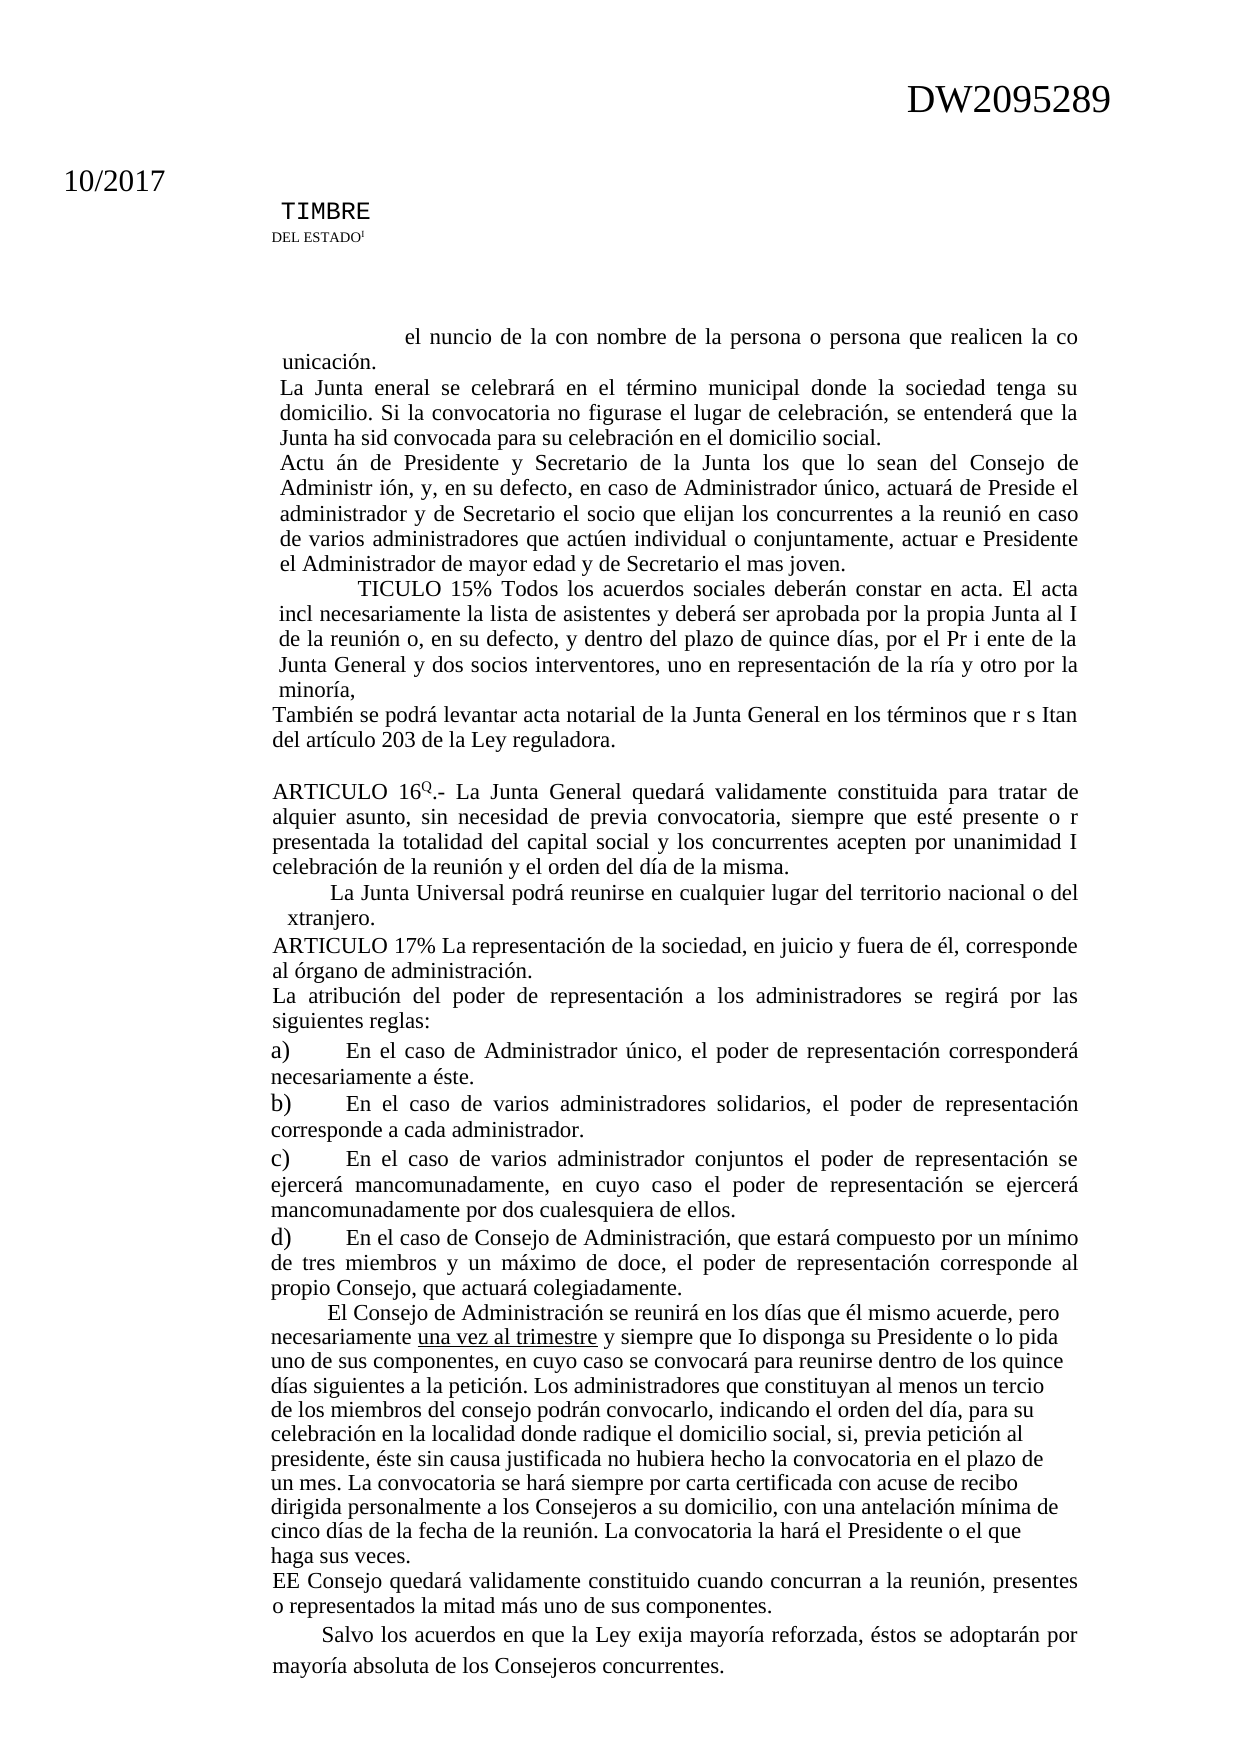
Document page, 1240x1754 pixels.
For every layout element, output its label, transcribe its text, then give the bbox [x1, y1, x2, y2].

text La Junta Universal podrá reunirse en cualquier lugar del territorio nacional o del xtranjero. [287, 880, 1079, 930]
text Actu án de Presidente y Secretario de la Junta los que lo sean del Consejo de Administr ión, y, en su defecto, en caso de Administrador único, actuará de Preside el administrador y de Secretario el socio que elijan los concurrentes a la reunió en caso de varios administradores que actúen individual o conjuntamente, actuar e Presidente el Administrador de mayor edad y de Secretario el mas joven. [279, 451, 1079, 576]
text El Consejo de Administración se reunirá en los días que él mismo acuerde, pero necesariamente una vez al trimestre y siempre que Io disponga su Presidente o lo pida uno de sus componentes, en cuyo caso se convocará para reunirse dentro de los quince días siguientes a la petición. Los administradores que constituyan al menos un tercio de los miembros del consejo podrán convocarlo, indicando el orden del día, para su celebración en la localidad donde radique el domicilio social, si, previa petición al presidente, éste sin causa justificada no hubiera hecho la convocatoria en el plazo de un mes. La convocatoria se hará siempre por carta certificada con acuse de recibo dirigida personalmente a los Consejeros a su domicilio, con una antelación mínima de cinco días de la fecha de la reunión. La convocatoria la hará el Presidente o el que haga sus veces. [271, 1301, 1071, 1568]
text TICULO 15% Todos los acuerdos sociales deberán constar en acta. El acta incl necesariamente la lista de asistentes y deberá ser aprobada por la propia Junta al I de la reunión o, en su defecto, y dentro del plazo de quince días, por el Pr i ente de la Junta General y dos socios interventores, uno en representación de la ría y otro por la minoría, [278, 577, 1079, 702]
text EE Consejo quedará validamente constituido cuando concurran a la reunión, presentes o representados la mitad más uno de sus componentes. [272, 1568, 1079, 1618]
list En el caso de Consejo de Administración, que estará compuesto por un mínimo de tres miembros y un máximo de doce, el poder de representación corresponde al propio Consejo, que actuará colegiadamente. [271, 1223, 1079, 1301]
text el nuncio de la con nombre de la persona o persona que realicen la co unicación. [282, 324, 1079, 374]
subtitle TIMBRE [281, 198, 1081, 227]
text También se podrá levantar acta notarial de la Junta General en los términos que r s Itan del artículo 203 de la Ley reguladora. [272, 703, 1079, 753]
text La atribución del poder de representación a los administradores se regirá por las siguientes reglas: [272, 984, 1079, 1034]
list En el caso de varios administrador conjuntos el poder de representación se ejercerá mancomunadamente, en cuyo caso el poder de representación se ejercerá mancomunadamente por dos cualesquiera de ellos. [271, 1145, 1079, 1223]
text DEL ESTADOI [271, 229, 1081, 246]
text ARTICULO 16Q.- La Junta General quedará validamente constituida para tratar de alquier asunto, sin necesidad de previa convocatoria, siempre que esté presente o r presentada la totalidad del capital social y los concurrentes acepten por unanimidad I celebración de la reunión y el orden del día de la misma. [272, 779, 1079, 880]
list En el caso de Administrador único, el poder de representación corresponderá necesariamente a éste. [271, 1037, 1079, 1089]
text La Junta eneral se celebrará en el término municipal donde la sociedad tenga su domicilio. Si la convocatoria no figurase el lugar de celebración, se entenderá que la Junta ha sid convocada para su celebración en el domicilio social. [279, 375, 1079, 450]
list En el caso de varios administradores solidarios, el poder de representación corresponde a cada administrador. [271, 1090, 1079, 1142]
text Salvo los acuerdos en que la Ley exija mayoría reforzada, éstos se adoptarán por mayoría absoluta de los Consejeros concurrentes. [272, 1621, 1079, 1678]
text ARTICULO 17% La representación de la sociedad, en juicio y fuera de él, corresponde al órgano de administración. [272, 933, 1079, 983]
